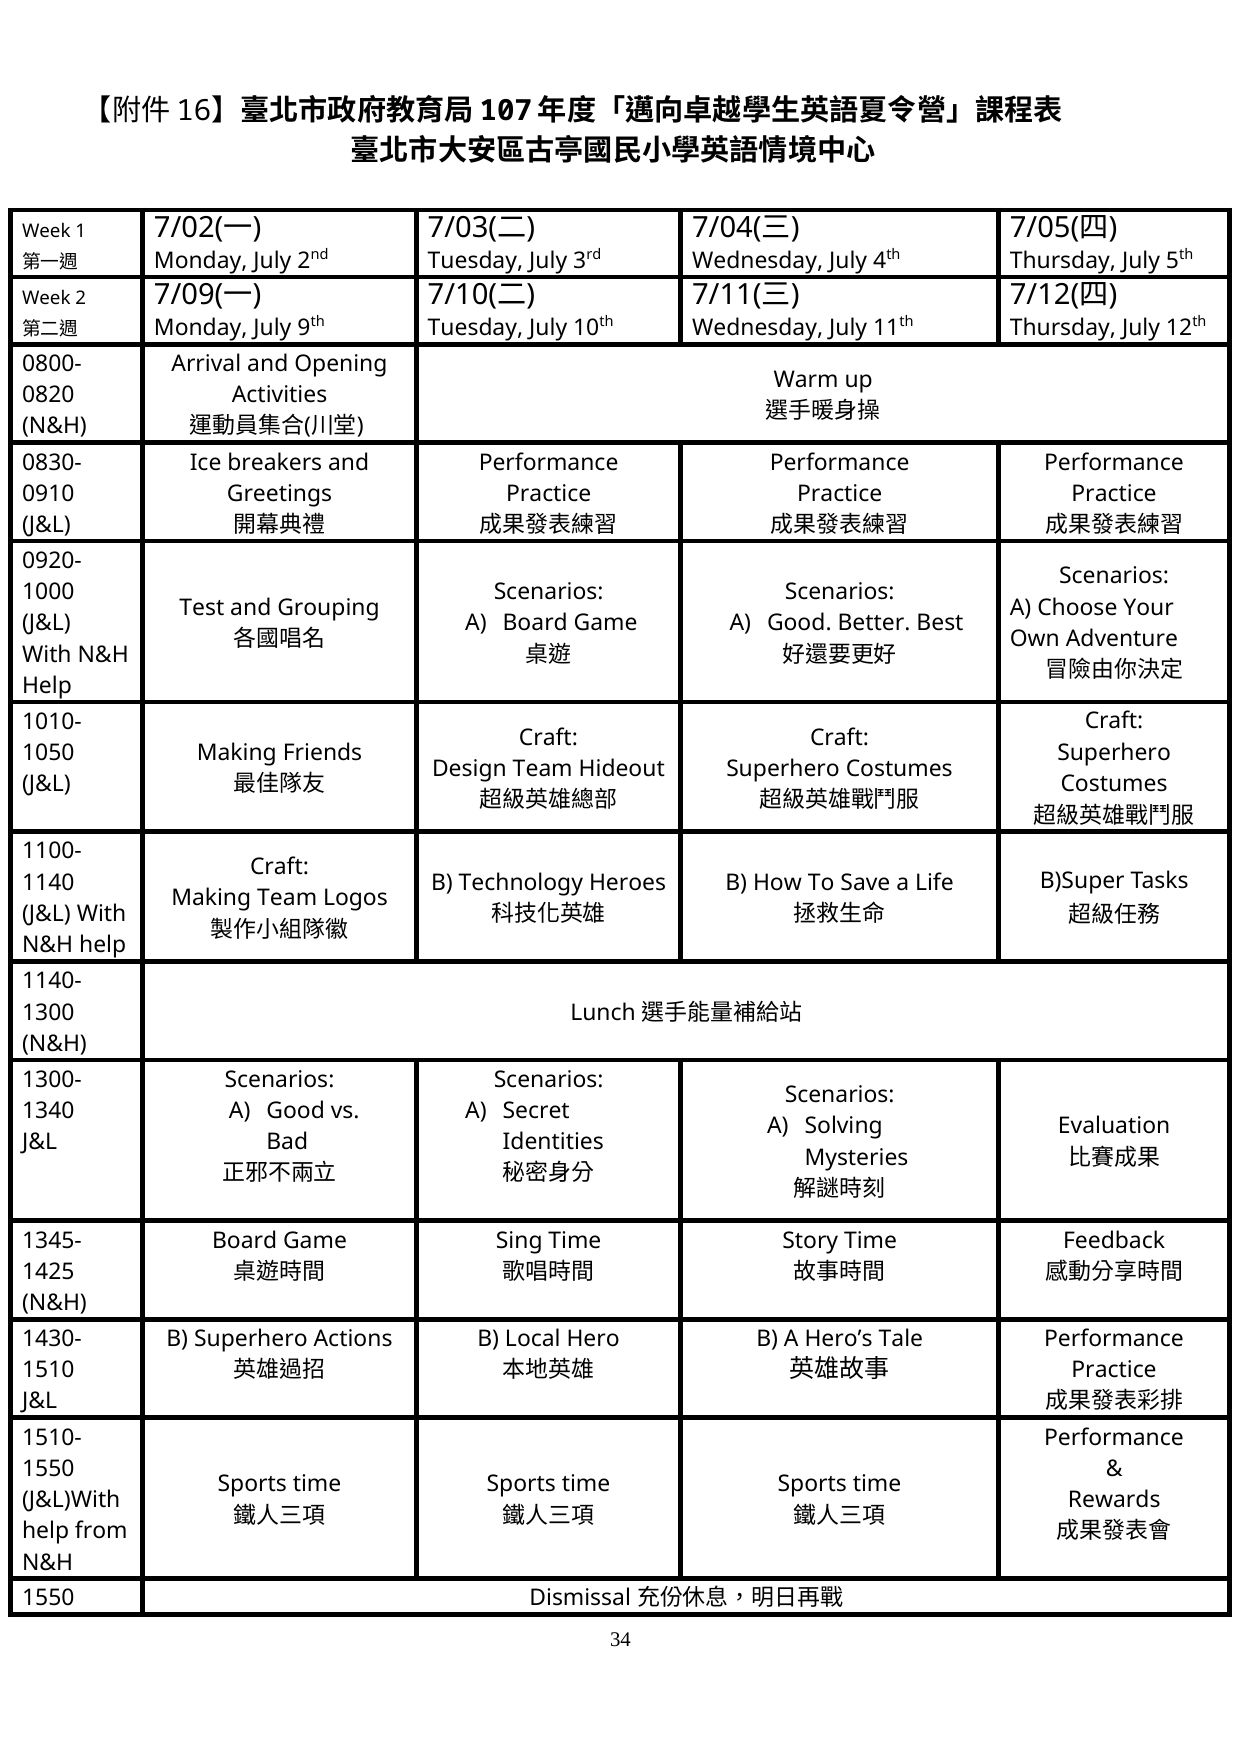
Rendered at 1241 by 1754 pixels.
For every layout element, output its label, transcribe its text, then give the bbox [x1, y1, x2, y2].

table_cell Story Time 故事時間 [683, 1223, 996, 1317]
table_cell Craft: Making Team Logos 製作小組隊徽 [145, 834, 414, 959]
table_cell B) A Hero’s Tale 英雄故事 [683, 1322, 996, 1415]
table_cell Performance Practice 成果發表練習 [419, 445, 678, 539]
table_cell Craft: Design Team Hideout 超級英雄總部 [419, 704, 678, 829]
table_cell 0800-0820 (N&H) [13, 347, 140, 440]
table_cell 1430-1510 J&L [13, 1322, 140, 1415]
table_cell Sports time 鐵人三項 [145, 1420, 414, 1576]
table_cell Warm up 選手暖身操 [419, 347, 1227, 440]
table_cell B) Superhero Actions 英雄過招 [145, 1322, 414, 1415]
table_cell 0830-0910 (J&L) [13, 445, 140, 539]
table_header 7/05(四) Thursday, July 5th [1001, 212, 1227, 274]
table_cell 7/09(一) Monday, July 9th [145, 279, 414, 342]
table_cell Sports time 鐵人三項 [683, 1420, 996, 1576]
table_cell Performance Practice 成果發表彩排 [1001, 1322, 1227, 1415]
table_cell Scenarios: Board Game 桌遊 [419, 543, 678, 699]
table_cell 1010-1050 (J&L) [13, 704, 140, 829]
table_cell Craft: Superhero Costumes 超級英雄戰鬥服 [683, 704, 996, 829]
table_cell 1550 [13, 1581, 140, 1612]
table_header 7/03(二) Tuesday, July 3rd [419, 212, 678, 274]
table_cell 1300-1340 J&L [13, 1062, 140, 1218]
table_cell Dismissal 充份休息，明日再戰 [145, 1581, 1227, 1612]
table_cell 0920-1000 (J&L) With N&H Help [13, 543, 140, 699]
table_cell 7/10(二) Tuesday, July 10th [419, 279, 678, 342]
table_cell B)Super Tasks 超級任務 [1001, 834, 1227, 959]
table_cell 1345-1425 (N&H) [13, 1223, 140, 1317]
table_cell 1140-1300 (N&H) [13, 964, 140, 1057]
table_cell Week 2 第二週 [13, 279, 140, 342]
table_cell Feedback 感動分享時間 [1001, 1223, 1227, 1317]
table_cell Scenarios: Secret Identities 秘密身分 [419, 1062, 678, 1218]
table_cell 7/12(四) Thursday, July 12th [1001, 279, 1227, 342]
table_cell 1510-1550 (J&L)With help from N&H [13, 1420, 140, 1576]
table_cell Performance Practice 成果發表練習 [1001, 445, 1227, 539]
table_cell Sports time 鐵人三項 [419, 1420, 678, 1576]
table_cell B) How To Save a Life 拯救生命 [683, 834, 996, 959]
text 【附件16】臺北市政府教育局107年度「邁向卓越學生英語夏令營」課程表 [83, 89, 1157, 128]
table_cell Ice breakers and Greetings 開幕典禮 [145, 445, 414, 539]
table_cell Performance Practice 成果發表練習 [683, 445, 996, 539]
table_cell Test and Grouping 各國唱名 [145, 543, 414, 699]
table_cell 1100-1140 (J&L) With N&H help [13, 834, 140, 959]
table_header 7/02(一) Monday, July 2nd [145, 212, 414, 274]
table_cell Lunch 選手能量補給站 [145, 964, 1227, 1057]
table_cell Scenarios: Solving Mysteries 解謎時刻 [683, 1062, 996, 1218]
table_cell Arrival and Opening Activities 運動員集合(川堂) [145, 347, 414, 440]
text 臺北市大安區古亭國民小學英語情境中心 [83, 128, 1157, 168]
table_cell Performance & Rewards 成果發表會 [1001, 1420, 1227, 1576]
table_cell Scenarios: Good. Better. Best 好還要更好 [683, 543, 996, 699]
table_cell 7/11(三) Wednesday, July 11th [683, 279, 996, 342]
table_cell Scenarios: A) Choose Your Own Adventure 冒險由你決定 [1001, 543, 1227, 699]
table_cell Making Friends 最佳隊友 [145, 704, 414, 829]
table_cell B) Local Hero 本地英雄 [419, 1322, 678, 1415]
table_cell Evaluation 比賽成果 [1001, 1062, 1227, 1218]
table_header Week 1 第一週 [13, 212, 140, 274]
table_header 7/04(三) Wednesday, July 4th [683, 212, 996, 274]
table_cell Scenarios: Good vs. Bad 正邪不兩立 [145, 1062, 414, 1218]
table_cell Sing Time 歌唱時間 [419, 1223, 678, 1317]
table_cell B) Technology Heroes 科技化英雄 [419, 834, 678, 959]
table_cell Board Game 桌遊時間 [145, 1223, 414, 1317]
table_cell Craft: Superhero Costumes 超級英雄戰鬥服 [1001, 704, 1227, 829]
